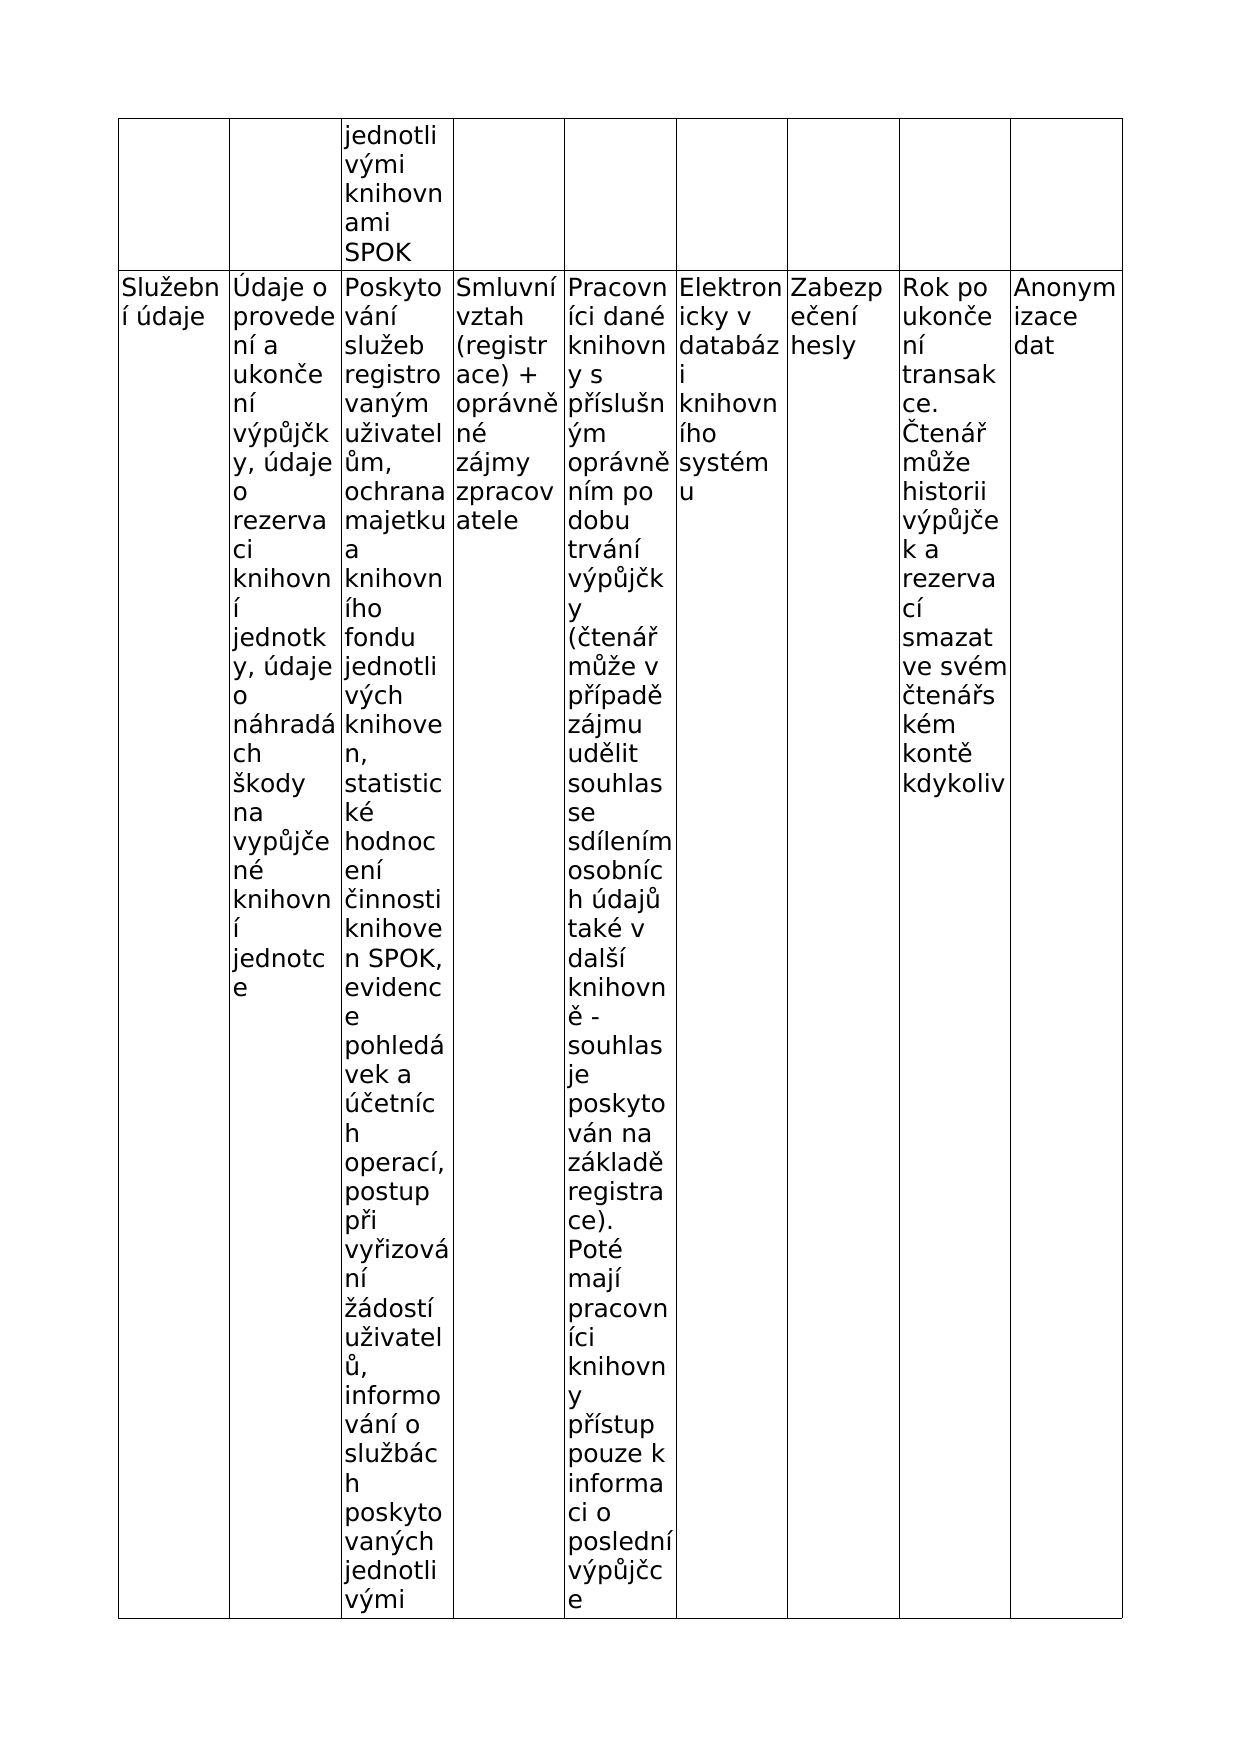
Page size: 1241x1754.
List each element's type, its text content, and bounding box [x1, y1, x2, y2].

table_cell Pracovníci dané knihovny s příslušným oprávněním po dobu trvání výpůjčky (čtenář může v případě zájmu udělit souhlas se sdílením osobních údajů také v další knihovně - souhlas je poskytován na základě registrace). Poté mají pracovníci knihovny přístup pouze k informaci o poslední výpůjčce [565, 271, 676, 1617]
table_cell [677, 119, 787, 270]
table_cell Smluvní vztah (registrace) + oprávněné zájmy zpracovatele [454, 271, 564, 1617]
table_cell [788, 119, 899, 270]
table_cell Zabezpečení hesly [788, 271, 899, 1617]
table_cell jednotlivými knihovnami SPOK [342, 119, 453, 270]
table_cell [565, 119, 676, 270]
table_cell [119, 119, 229, 270]
table_cell Rok po ukončení transakce. Čtenář může historii výpůjček a rezervací smazat ve svém čtenářském kontě kdykoliv [900, 271, 1010, 1617]
table_cell [230, 119, 341, 270]
table_cell Služební údaje [119, 271, 229, 1617]
table_cell Poskytování služeb registrovaným uživatelům, ochrana majetku a knihovního fondu jednotlivých knihoven, statistické hodnocení činnosti knihoven SPOK, evidence pohledávek a účetních operací, postup při vyřizování žádostí uživatelů, informování o službách poskytovaných jednotlivými [342, 271, 453, 1617]
table_cell Údaje o provedení a ukončení výpůjčky, údaje o rezervaci knihovní jednotky, údaje o náhradách škody na vypůjčené knihovní jednotce [230, 271, 341, 1617]
table_cell Anonymizace dat [1011, 271, 1122, 1617]
table_cell Elektronicky v databázi knihovního systému [677, 271, 787, 1617]
table_cell [1011, 119, 1122, 270]
table_cell [454, 119, 564, 270]
table_cell [900, 119, 1010, 270]
